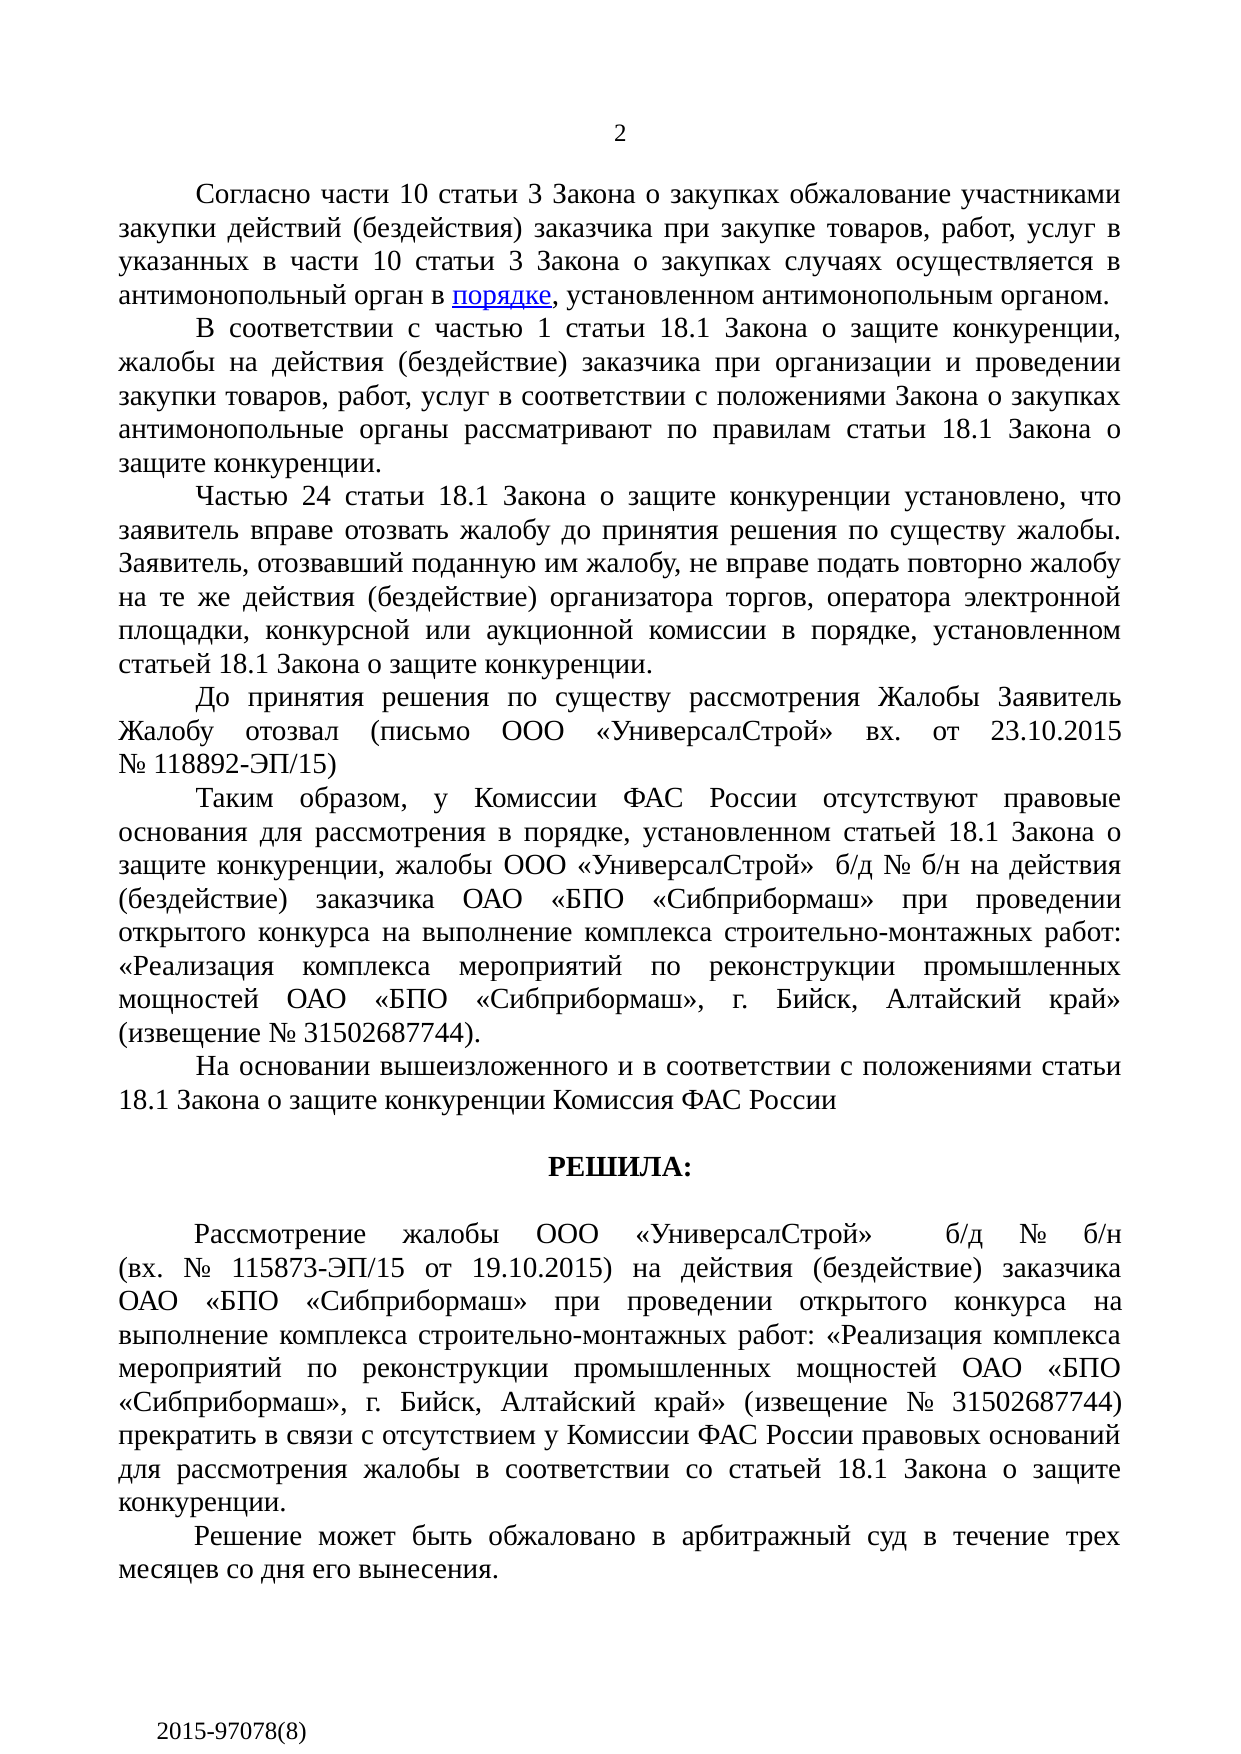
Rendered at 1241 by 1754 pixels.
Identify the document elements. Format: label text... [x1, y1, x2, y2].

text Рассмотрение жалобы ООО «УниверсалСтрой» б/д № б/н (вх. № 115873-ЭП/15 от 19.10.2015) на действия (бездействие) заказчика ОАО «БПО «Сибприбормаш» при проведении открытого конкурса на выполнение комплекса строительно-монтажных работ: «Реализация комплекса мероприятий по реконструкции промышленных мощностей ОАО «БПО «Сибприбормаш», г. Бийск, Алтайский край» (извещение № 31502687744) прекратить в связи с отсутствием у Комиссии ФАС России правовых оснований для рассмотрения жалобы в соответствии со статьей 18.1 Закона о защите конкуренции. [118, 1216, 1122, 1518]
text Частью 24 статьи 18.1 Закона о защите конкуренции установлено, что заявитель вправе отозвать жалобу до принятия решения по существу жалобы. Заявитель, отозвавший поданную им жалобу, не вправе подать повторно жалобу на те же действия (бездействие) организатора торгов, оператора электронной площадки, конкурсной или аукционной комиссии в порядке, установленном статьей 18.1 Закона о защите конкуренции. [118, 478, 1122, 679]
text Согласно части 10 статьи 3 Закона о закупках обжалование участниками закупки действий (бездействия) заказчика при закупке товаров, работ, услуг в указанных в части 10 статьи 3 Закона о закупках случаях осуществляется в антимонопольный орган в порядке, установленном антимонопольным органом. [118, 176, 1122, 311]
text РЕШИЛА: [118, 1149, 1122, 1183]
text Таким образом, у Комиссии ФАС России отсутствуют правовые основания для рассмотрения в порядке, установленном статьей 18.1 Закона о защите конкуренции, жалобы ООО «УниверсалСтрой» б/д № б/н на действия (бездействие) заказчика ОАО «БПО «Сибприбормаш» при проведении открытого конкурса на выполнение комплекса строительно-монтажных работ: «Реализация комплекса мероприятий по реконструкции промышленных мощностей ОАО «БПО «Сибприбормаш», г. Бийск, Алтайский край» (извещение № 31502687744). [118, 780, 1122, 1048]
text Решение может быть обжаловано в арбитражный суд в течение трех месяцев со дня его вынесения. [118, 1518, 1122, 1585]
text До принятия решения по существу рассмотрения Жалобы Заявитель Жалобу отозвал (письмо ООО «УниверсалСтрой» вх. от 23.10.2015 № 118892-ЭП/15) [118, 679, 1122, 780]
text На основании вышеизложенного и в соответствии с положениями статьи 18.1 Закона о защите конкуренции Комиссия ФАС России [118, 1048, 1122, 1116]
text В соответствии с частью 1 статьи 18.1 Закона о защите конкуренции, жалобы на действия (бездействие) заказчика при организации и проведении закупки товаров, работ, услуг в соответствии с положениями Закона о закупках антимонопольные органы рассматривают по правилам статьи 18.1 Закона о защите конкуренции. [118, 311, 1122, 478]
